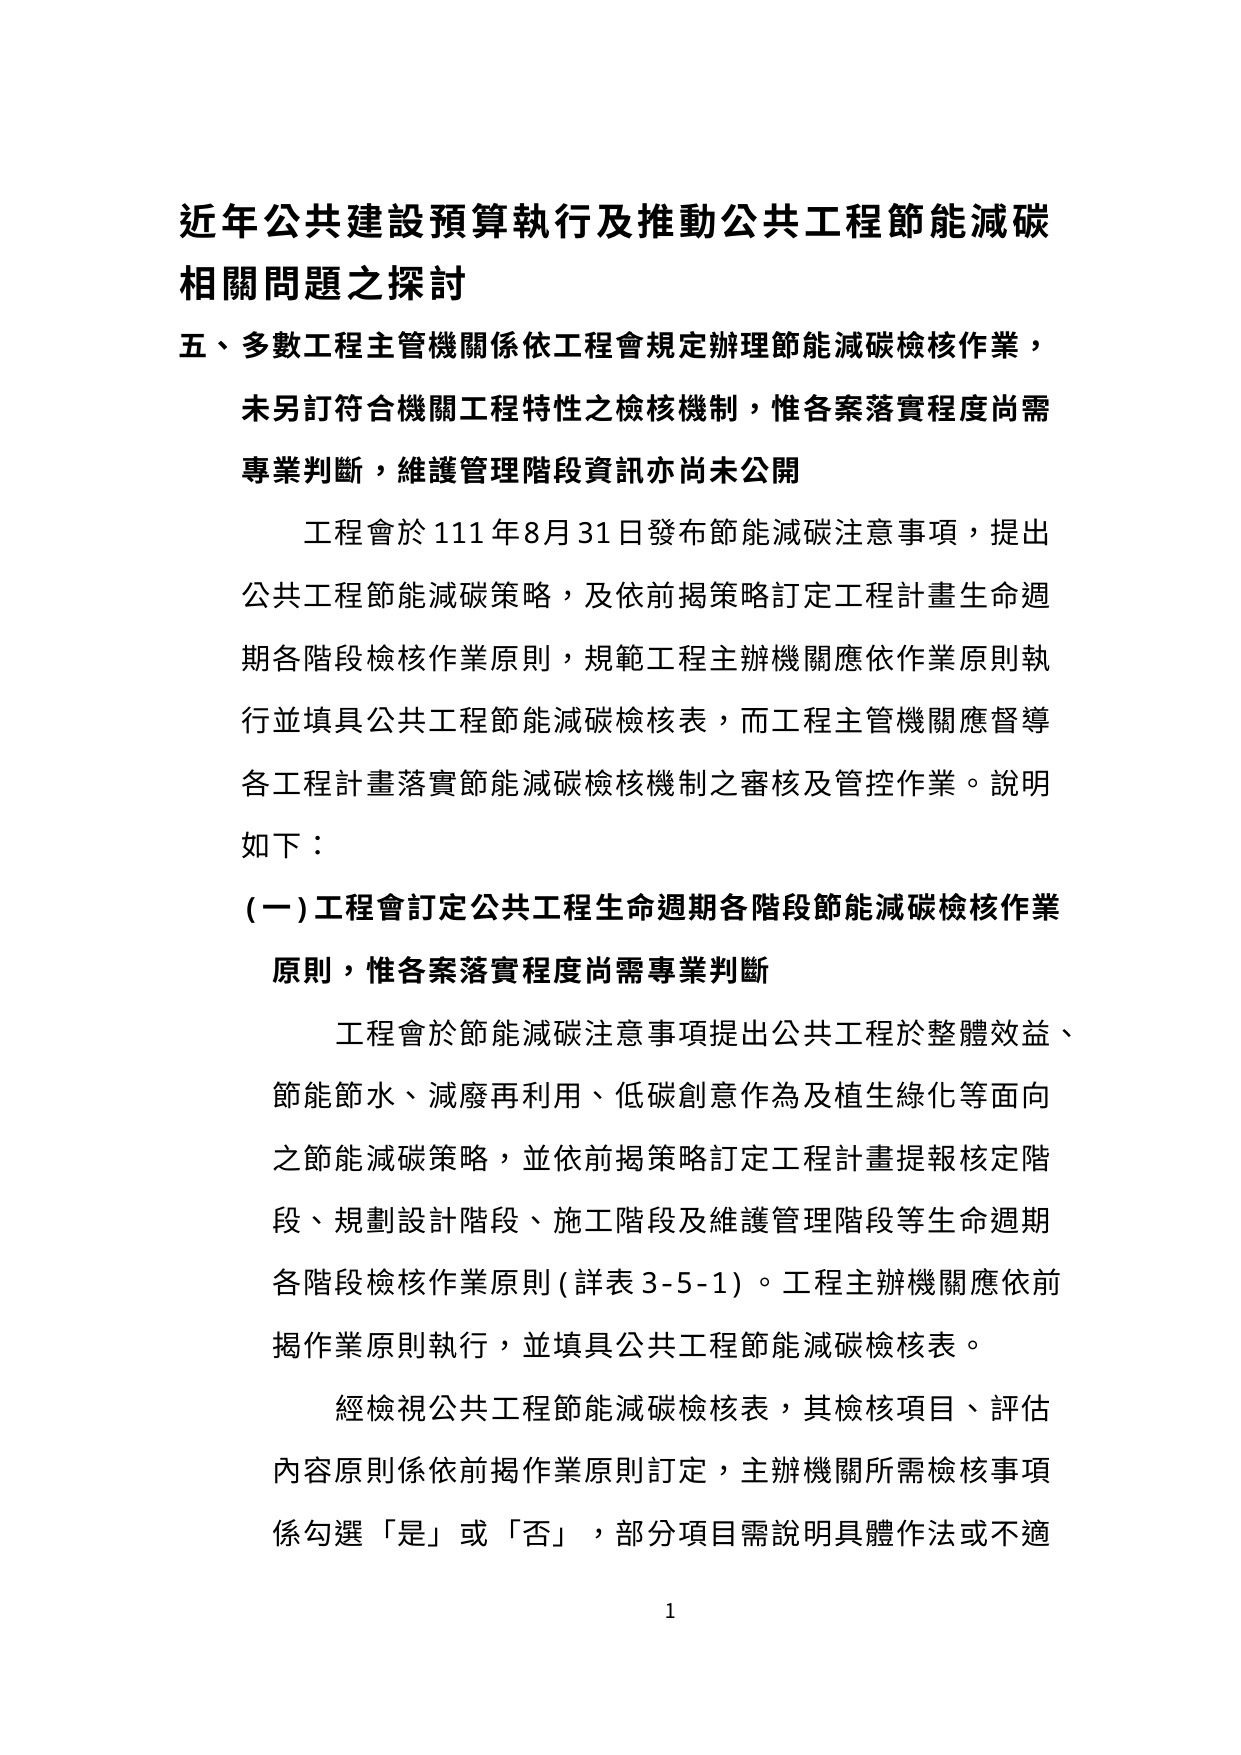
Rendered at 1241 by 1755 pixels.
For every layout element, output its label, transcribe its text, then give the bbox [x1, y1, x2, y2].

text 經檢視公共工程節能減碳檢核表，其檢核項目、評估內容原則係依前揭作業原則訂定，主辦機關所需檢核事項係勾選「是」或「否」，部分項目需說明具體作法或不適 [266, 1365, 1063, 1552]
text 五、多數工程主管機關係依工程會規定辦理節能減碳檢核作業，未另訂符合機關工程特性之檢核機制，惟各案落實程度尚需專業判斷，維護管理階段資訊亦尚未公開 [177, 302, 1063, 490]
text 工程會於111年8月31日發布節能減碳注意事項，提出公共工程節能減碳策略，及依前揭策略訂定工程計畫生命週期各階段檢核作業原則，規範工程主辦機關應依作業原則執行並填具公共工程節能減碳檢核表，而工程主管機關應督導各工程計畫落實節能減碳檢核機制之審核及管控作業。說明如下： [236, 490, 1063, 865]
text 近年公共建設預算執行及推動公共工程節能減碳相關問題之探討 [177, 177, 1063, 302]
text (一)工程會訂定公共工程生命週期各階段節能減碳檢核作業原則，惟各案落實程度尚需專業判斷 [236, 865, 1063, 990]
text 工程會於節能減碳注意事項提出公共工程於整體效益、節能節水、減廢再利用、低碳創意作為及植生綠化等面向之節能減碳策略，並依前揭策略訂定工程計畫提報核定階段、規劃設計階段、施工階段及維護管理階段等生命週期各階段檢核作業原則(詳表3-5-1)。工程主辦機關應依前揭作業原則執行，並填具公共工程節能減碳檢核表。 [266, 990, 1063, 1365]
